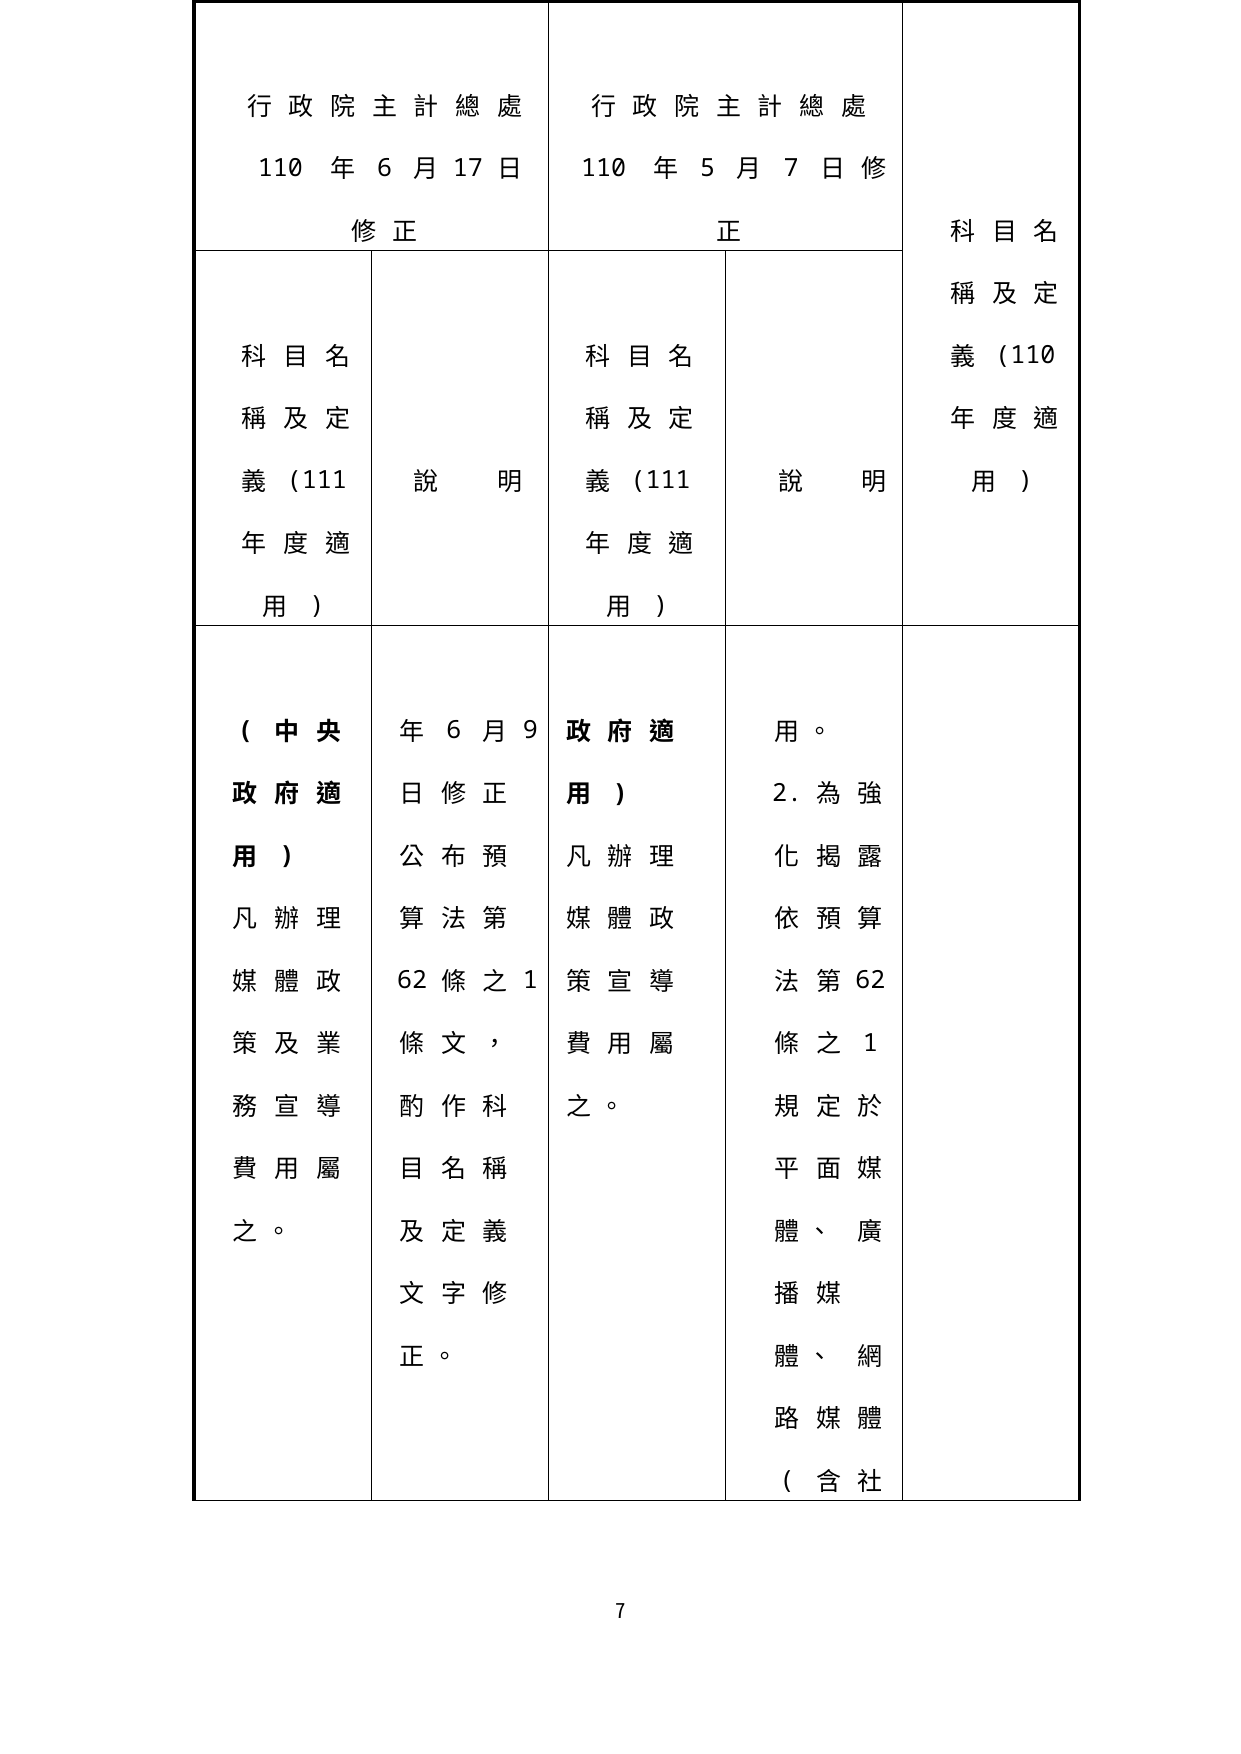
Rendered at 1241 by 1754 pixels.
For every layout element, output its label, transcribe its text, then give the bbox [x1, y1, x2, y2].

table_cell 政府適用) 凡辦理媒體政策宣導費用屬之。 [549, 626, 725, 1500]
table_cell 年6月9日修正公布預算法第62條之1條文，酌作科目名稱及定義文字修正。 [372, 626, 548, 1500]
table_cell (中央政府適用) 凡辦理媒體政策及業務宣導費用屬之。 [196, 626, 371, 1500]
table_header 科目名稱及定義(110年度適用) [903, 3, 1078, 625]
table_cell 科目名稱及定義(111年度適用) [196, 251, 371, 625]
table_cell 用。 2.為強化揭露依預算法第62條之1規定於平面媒體、廣播媒體、網路媒體(含社 [726, 626, 902, 1500]
table_header 行政院主計總處 110年6月17日修正 [196, 3, 548, 250]
table_cell 說 明 [726, 251, 902, 625]
table_cell 說 明 [372, 251, 548, 625]
table_cell [903, 626, 1078, 1500]
table_header 行政院主計總處 110年5月7日修正 [549, 3, 902, 250]
table_cell 科目名稱及定義(111年度適用) [549, 251, 725, 625]
